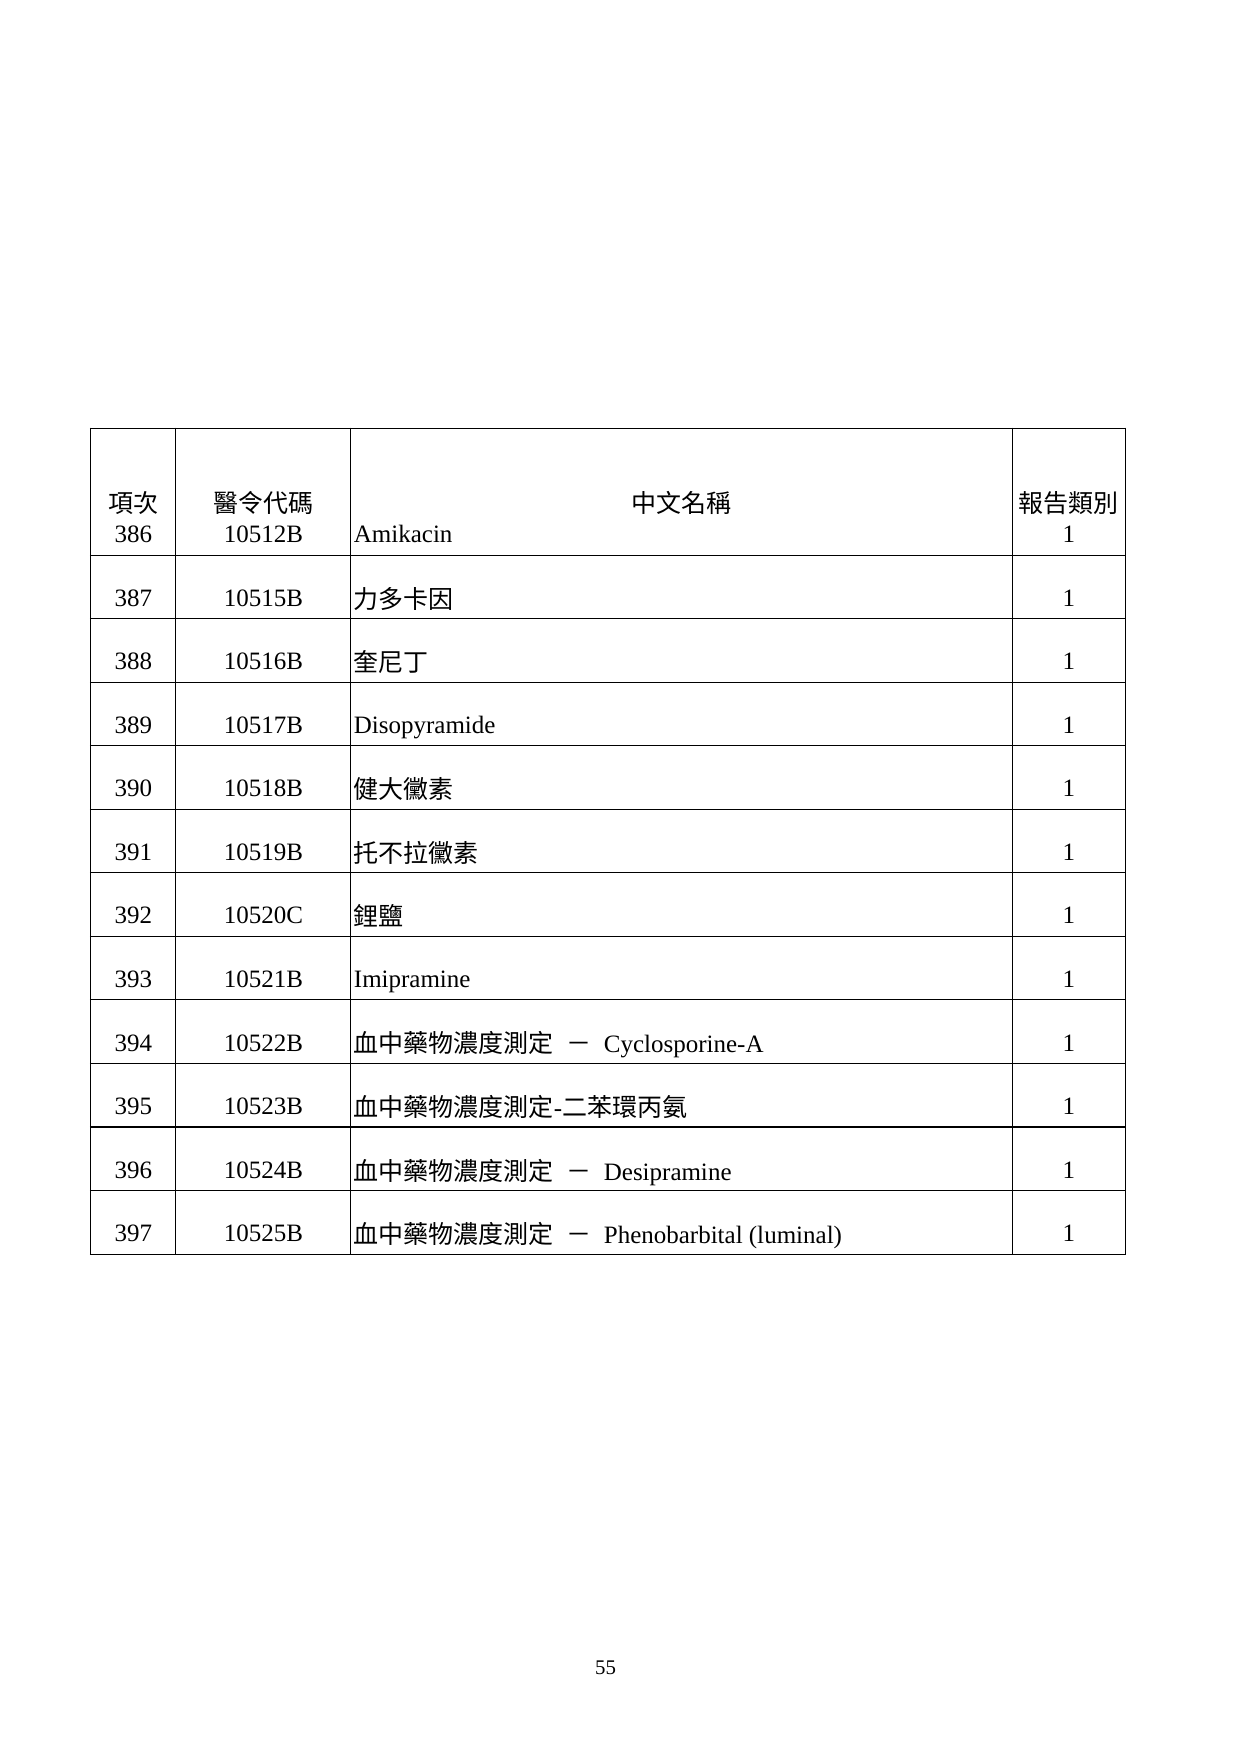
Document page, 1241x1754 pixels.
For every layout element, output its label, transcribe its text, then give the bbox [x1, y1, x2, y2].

table_cell 10525B [176, 1191, 350, 1253]
table_cell 10519B [176, 810, 350, 872]
table_cell 1 [1013, 873, 1125, 936]
table_cell 10516B [176, 619, 350, 682]
table_cell [1126, 1063, 1240, 1126]
table_header [176, 429, 350, 491]
table_cell 10518B [176, 746, 350, 809]
table_cell 力多卡因 [351, 556, 1012, 618]
table_cell [1126, 809, 1240, 872]
table_cell 1 [1013, 619, 1125, 682]
table_header [1126, 428, 1240, 491]
table_cell 10517B [176, 683, 350, 745]
table_cell 10522B [176, 1000, 350, 1063]
table_cell 血中藥物濃度測定 － Cyclosporine-A [351, 1000, 1012, 1063]
table_cell 390 [91, 746, 175, 809]
table_cell 健大黴素 [351, 746, 1012, 809]
table_cell 1 [1013, 746, 1125, 809]
table_cell 10523B [176, 1064, 350, 1126]
table_cell 1 [1013, 1000, 1125, 1063]
table_cell 鋰鹽 [351, 873, 1012, 936]
table_cell 396 [91, 1128, 175, 1190]
table_cell 1 [1013, 1191, 1125, 1253]
table_cell [1126, 999, 1240, 1063]
table_cell 397 [91, 1191, 175, 1253]
table_cell 392 [91, 873, 175, 936]
table_cell 394 [91, 1000, 175, 1063]
table_cell 388 [91, 619, 175, 682]
table_cell 386 [91, 491, 175, 554]
table_cell [1126, 1190, 1240, 1253]
table_cell [1126, 618, 1240, 682]
table_header [91, 429, 175, 491]
table_cell [1126, 1126, 1240, 1190]
table_cell 血中藥物濃度測定 － Desipramine [351, 1128, 1012, 1190]
table_cell 10512B [176, 491, 350, 554]
table_cell 1 [1013, 1128, 1125, 1190]
table_cell 389 [91, 683, 175, 745]
table_cell 1 [1013, 683, 1125, 745]
table_cell 血中藥物濃度測定-二苯環丙氨 [351, 1064, 1012, 1126]
table_cell 1 [1013, 491, 1125, 554]
table_cell 393 [91, 937, 175, 999]
table_cell 1 [1013, 556, 1125, 618]
table_cell 395 [91, 1064, 175, 1126]
table_cell 奎尼丁 [351, 619, 1012, 682]
table_header [1013, 429, 1125, 491]
table_cell 10515B [176, 556, 350, 618]
table_cell 10520C [176, 873, 350, 936]
table_cell 托不拉黴素 [351, 810, 1012, 872]
table_cell [1126, 745, 1240, 809]
table_cell 1 [1013, 937, 1125, 999]
table_cell [1126, 491, 1240, 554]
table_cell Disopyramide [351, 683, 1012, 745]
table_cell Amikacin [351, 491, 1012, 554]
table_cell 10524B [176, 1128, 350, 1190]
table_cell 1 [1013, 1064, 1125, 1126]
table_cell [1126, 555, 1240, 618]
table_cell 391 [91, 810, 175, 872]
table_header [351, 429, 1012, 491]
table_cell Imipramine [351, 937, 1012, 999]
table_cell 387 [91, 556, 175, 618]
table_cell [1126, 872, 1240, 936]
table_cell 血中藥物濃度測定 － Phenobarbital (luminal) [351, 1191, 1012, 1253]
table_cell [1126, 936, 1240, 999]
table_cell 1 [1013, 810, 1125, 872]
table_cell 10521B [176, 937, 350, 999]
table_cell [1126, 682, 1240, 745]
